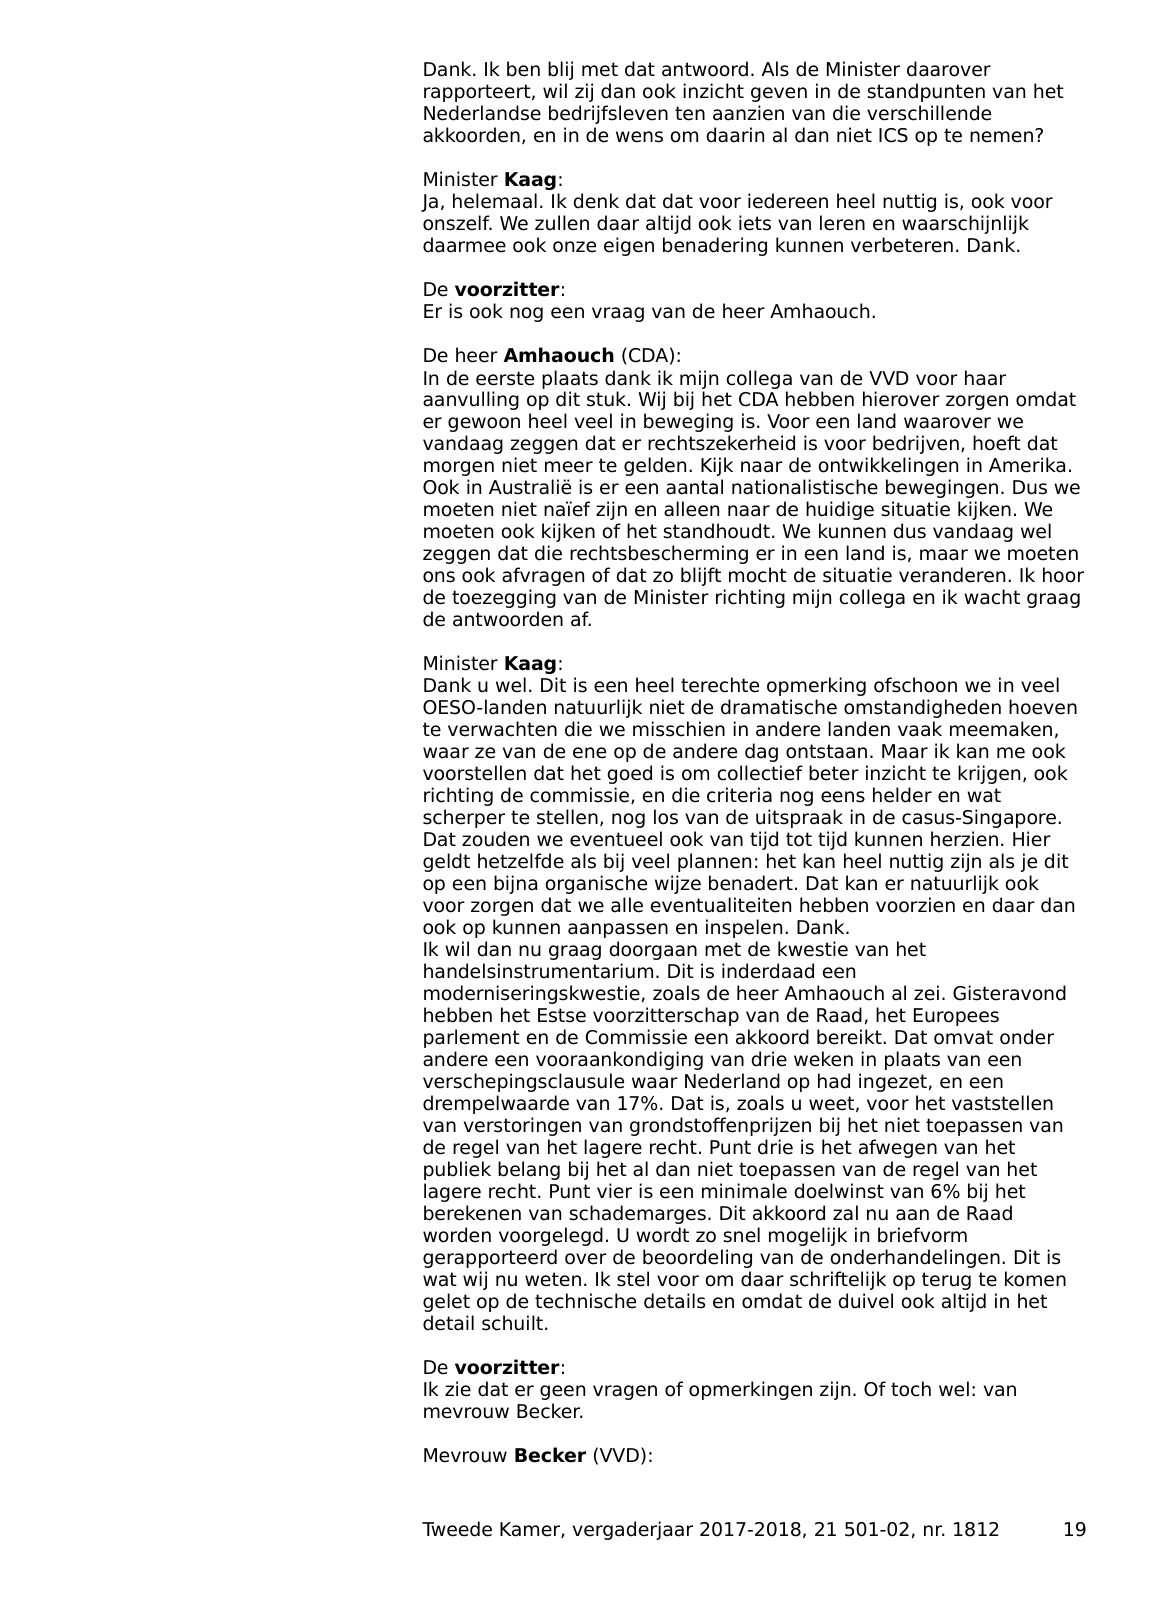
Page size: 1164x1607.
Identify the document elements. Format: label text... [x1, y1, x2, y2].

text In de eerste plaats dank ik mijn collega van de VVD voor haar aanvulling op dit stuk. Wij bij het CDA hebben hierover zorgen omdat er gewoon heel veel in beweging is. Voor een land waarover we vandaag zeggen dat er rechtszekerheid is voor bedrijven, hoeft dat morgen niet meer te gelden. Kijk naar de ontwikkelingen in Amerika. Ook in Australië is er een aantal nationalistische bewegingen. Dus we moeten niet naïef zijn en alleen naar de huidige situatie kijken. We moeten ook kijken of het standhoudt. We kunnen dus vandaag wel zeggen dat die rechtsbescherming er in een land is, maar we moeten ons ook afvragen of dat zo blijft mocht de situatie veranderen. Ik hoor de toezegging van de Minister richting mijn collega en ik wacht graag de antwoorden af. [422, 367, 1087, 631]
text Minister Kaag: [422, 653, 1087, 675]
text Minister Kaag: [422, 169, 1087, 191]
text Dank u wel. Dit is een heel terechte opmerking ofschoon we in veel OESO-landen natuurlijk niet de dramatische omstandigheden hoeven te verwachten die we misschien in andere landen vaak meemaken, waar ze van de ene op de andere dag ontstaan. Maar ik kan me ook voorstellen dat het goed is om collectief beter inzicht te krijgen, ook richting de commissie, en die criteria nog eens helder en wat scherper te stellen, nog los van de uitspraak in de casus-Singapore. Dat zouden we eventueel ook van tijd tot tijd kunnen herzien. Hier geldt hetzelfde als bij veel plannen: het kan heel nuttig zijn als je dit op een bijna organische wijze benadert. Dat kan er natuurlijk ook voor zorgen dat we alle eventualiteiten hebben voorzien en daar dan ook op kunnen aanpassen en inspelen. Dank. [422, 675, 1087, 939]
text De heer Amhaouch (CDA): [422, 345, 1087, 367]
text Er is ook nog een vraag van de heer Amhaouch. [422, 301, 1087, 323]
text Mevrouw Becker (VVD): [422, 1445, 1087, 1467]
text Ja, helemaal. Ik denk dat dat voor iedereen heel nuttig is, ook voor onszelf. We zullen daar altijd ook iets van leren en waarschijnlijk daarmee ook onze eigen benadering kunnen verbeteren. Dank. [422, 191, 1087, 257]
text Ik zie dat er geen vragen of opmerkingen zijn. Of toch wel: van mevrouw Becker. [422, 1379, 1087, 1423]
text De voorzitter: [422, 279, 1087, 301]
text Ik wil dan nu graag doorgaan met de kwestie van het handelsinstrumentarium. Dit is inderdaad een moderniseringskwestie, zoals de heer Amhaouch al zei. Gisteravond hebben het Estse voorzitterschap van de Raad, het Europees parlement en de Commissie een akkoord bereikt. Dat omvat onder andere een vooraankondiging van drie weken in plaats van een verschepingsclausule waar Nederland op had ingezet, en een drempelwaarde van 17%. Dat is, zoals u weet, voor het vaststellen van verstoringen van grondstoffenprijzen bij het niet toepassen van de regel van het lagere recht. Punt drie is het afwegen van het publiek belang bij het al dan niet toepassen van de regel van het lagere recht. Punt vier is een minimale doelwinst van 6% bij het berekenen van schademarges. Dit akkoord zal nu aan de Raad worden voorgelegd. U wordt zo snel mogelijk in briefvorm gerapporteerd over de beoordeling van de onderhandelingen. Dit is wat wij nu weten. Ik stel voor om daar schriftelijk op terug te komen gelet op de technische details en omdat de duivel ook altijd in het detail schuilt. [422, 939, 1087, 1335]
text De voorzitter: [422, 1357, 1087, 1379]
text Dank. Ik ben blij met dat antwoord. Als de Minister daarover rapporteert, wil zij dan ook inzicht geven in de standpunten van het Nederlandse bedrijfsleven ten aanzien van die verschillende akkoorden, en in de wens om daarin al dan niet ICS op te nemen? [422, 59, 1087, 147]
